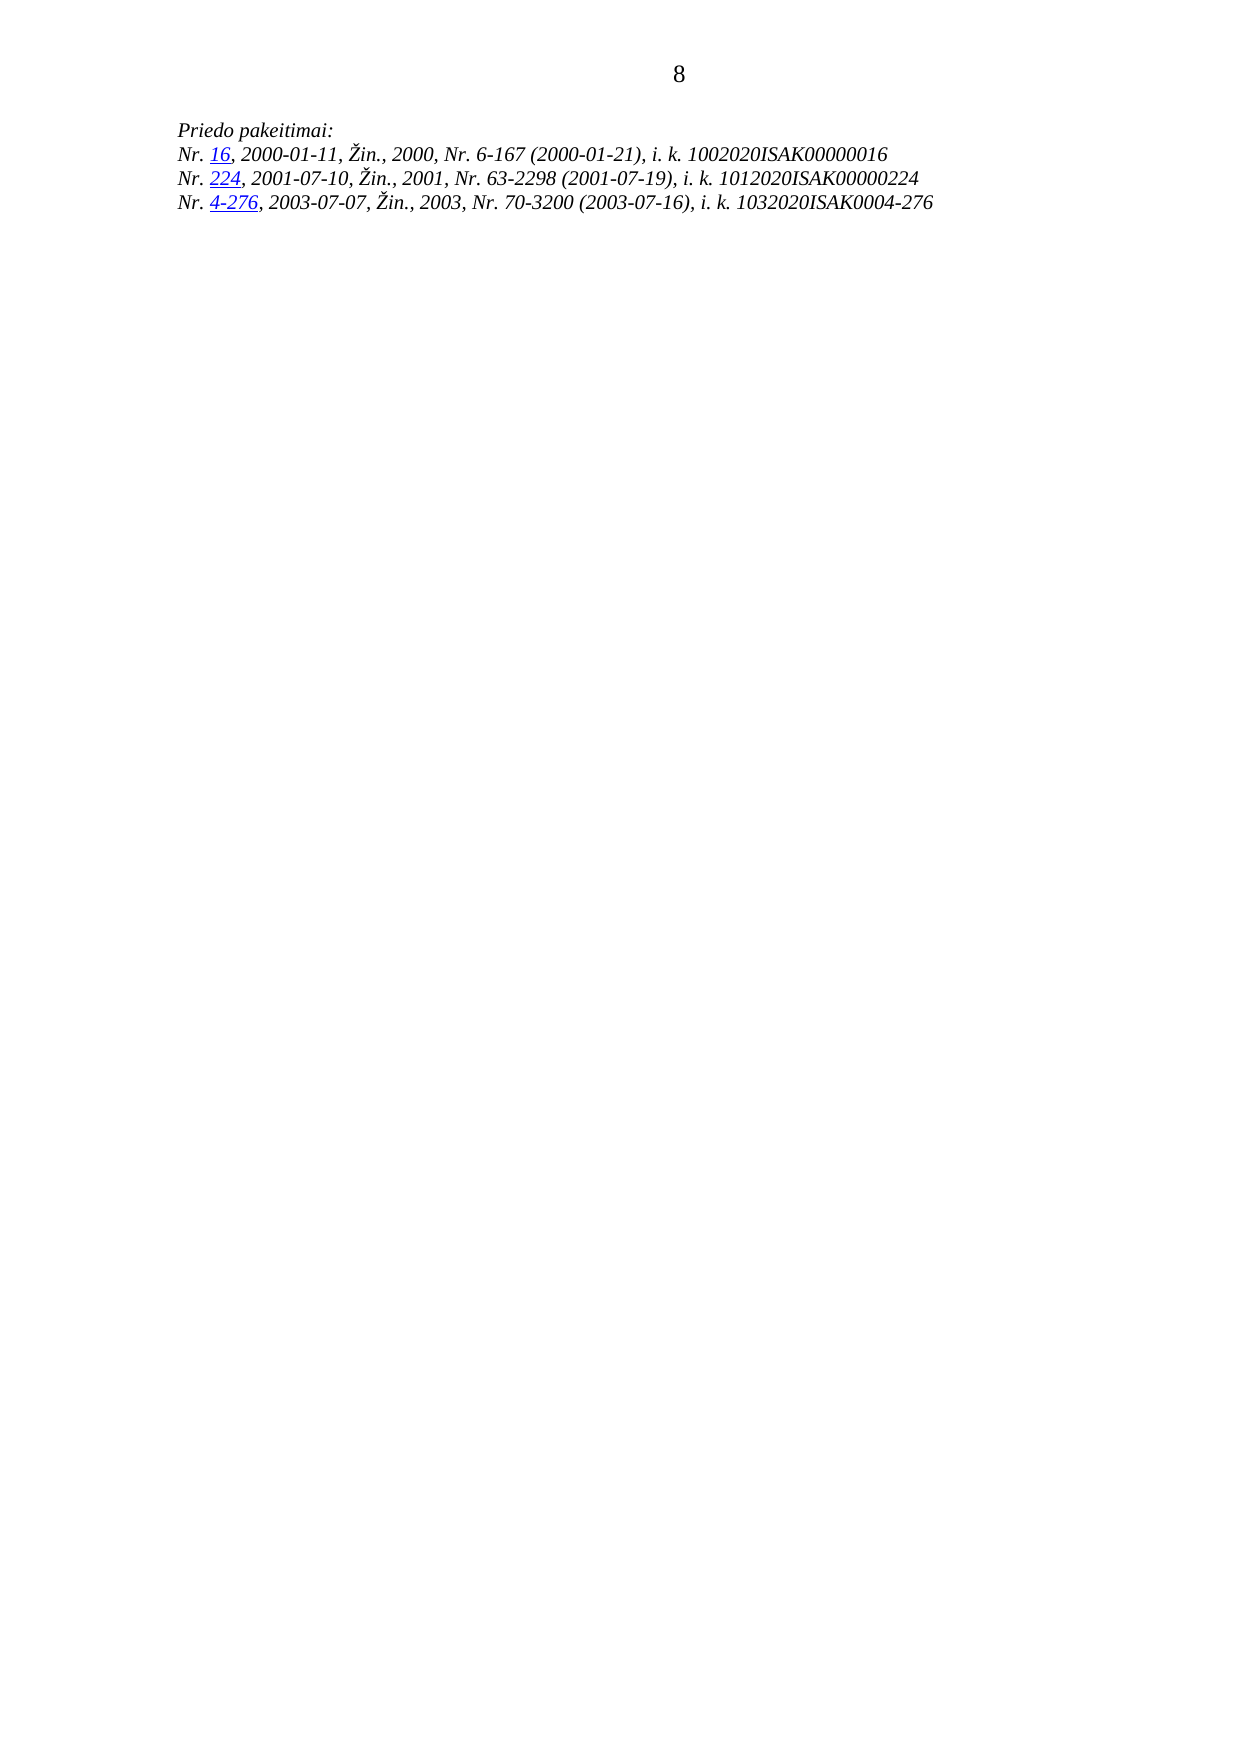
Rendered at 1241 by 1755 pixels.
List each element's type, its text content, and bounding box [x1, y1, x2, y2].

text Nr. 16, 2000-01-11, Žin., 2000, Nr. 6-167 (2000-01-21), i. k. 1002020ISAK00000016 [177, 142, 1181, 166]
text Nr. 224, 2001-07-10, Žin., 2001, Nr. 63-2298 (2001-07-19), i. k. 1012020ISAK00000224 [177, 166, 1181, 190]
text Nr. 4-276, 2003-07-07, Žin., 2003, Nr. 70-3200 (2003-07-16), i. k. 1032020ISAK0004-276 [177, 190, 1181, 214]
text Priedo pakeitimai: [177, 118, 1181, 142]
